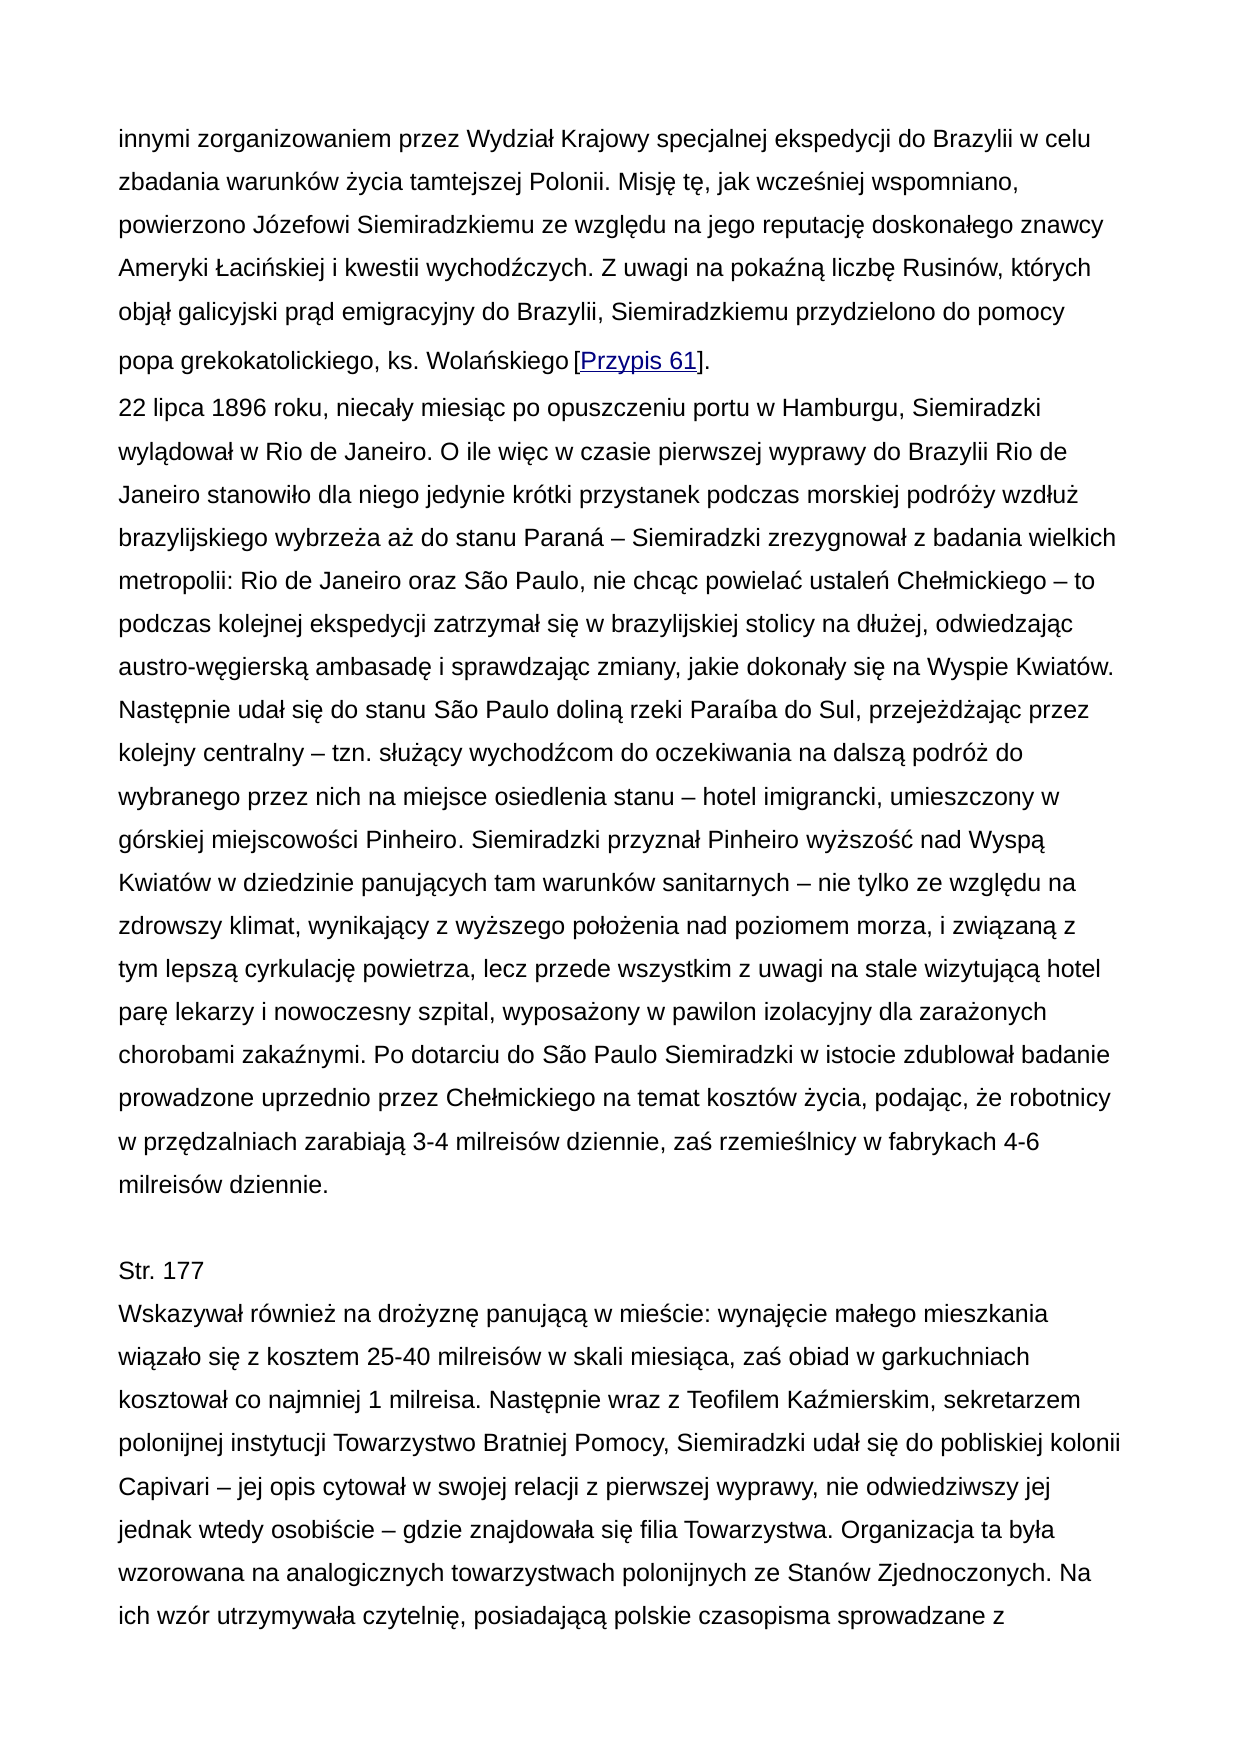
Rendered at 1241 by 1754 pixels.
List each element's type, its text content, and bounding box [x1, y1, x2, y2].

text Str. 177 [118, 1256, 1122, 1284]
text 22 lipca 1896 roku, niecały miesiąc po opuszczeniu portu w Hamburgu, Siemiradzki wylądował w Rio de Janeiro. O ile więc w czasie pierwszej wyprawy do Brazylii Rio de Janeiro stanowiło dla niego jedynie krótki przystanek podczas morskiej podróży wzdłuż brazylijskiego wybrzeża aż do stanu Paraná – Siemiradzki zrezygnował z badania wielkich metropolii: Rio de Janeiro oraz São Paulo, nie chcąc powielać ustaleń Chełmickiego – to podczas kolejnej ekspedycji zatrzymał się w brazylijskiej stolicy na dłużej, odwiedzając austro-węgierską ambasadę i sprawdzając zmiany, jakie dokonały się na Wyspie Kwiatów. Następnie udał się do stanu São Paulo doliną rzeki Paraíba do Sul, przejeżdżając przez kolejny centralny – tzn. służący wychodźcom do oczekiwania na dalszą podróż do wybranego przez nich na miejsce osiedlenia stanu – hotel imigrancki, umieszczony w górskiej miejscowości Pinheiro. Siemiradzki przyznał Pinheiro wyższość nad Wyspą Kwiatów w dziedzinie panujących tam warunków sanitarnych – nie tylko ze względu na zdrowszy klimat, wynikający z wyższego położenia nad poziomem morza, i związaną z tym lepszą cyrkulację powietrza, lecz przede wszystkim z uwagi na stale wizytującą hotel parę lekarzy i nowoczesny szpital, wyposażony w pawilon izolacyjny dla zarażonych chorobami zakaźnymi. Po dotarciu do São Paulo Siemiradzki w istocie zdublował badanie prowadzone uprzednio przez Chełmickiego na temat kosztów życia, podając, że robotnicy w przędzalniach zarabiają 3-4 milreisów dziennie, zaś rzemieślnicy w fabrykach 4-6 milreisów dziennie. [118, 393, 1122, 1198]
text innymi zorganizowaniem przez Wydział Krajowy specjalnej ekspedycji do Brazylii w celu zbadania warunków życia tamtejszej Polonii. Misję tę, jak wcześniej wspomniano, powierzono Józefowi Siemiradzkiemu ze względu na jego reputację doskonałego znawcy Ameryki Łacińskiej i kwestii wychodźczych. Z uwagi na pokaźną liczbę Rusinów, których objął galicyjski prąd emigracyjny do Brazylii, Siemiradzkiemu przydzielono do pomocy popa grekokatolickiego, ks. Wolańskiego [Przypis 61]. [118, 124, 1122, 376]
text Wskazywał również na drożyznę panującą w mieście: wynajęcie małego mieszkania wiązało się z kosztem 25-40 milreisów w skali miesiąca, zaś obiad w garkuchniach kosztował co najmniej 1 milreisa. Następnie wraz z Teofilem Kaźmierskim, sekretarzem polonijnej instytucji Towarzystwo Bratniej Pomocy, Siemiradzki udał się do pobliskiej kolonii Capivari – jej opis cytował w swojej relacji z pierwszej wyprawy, nie odwiedziwszy jej jednak wtedy osobiście – gdzie znajdowała się filia Towarzystwa. Organizacja ta była wzorowana na analogicznych towarzystwach polonijnych ze Stanów Zjednoczonych. Na ich wzór utrzymywała czytelnię, posiadającą polskie czasopisma sprowadzane z [118, 1299, 1122, 1629]
